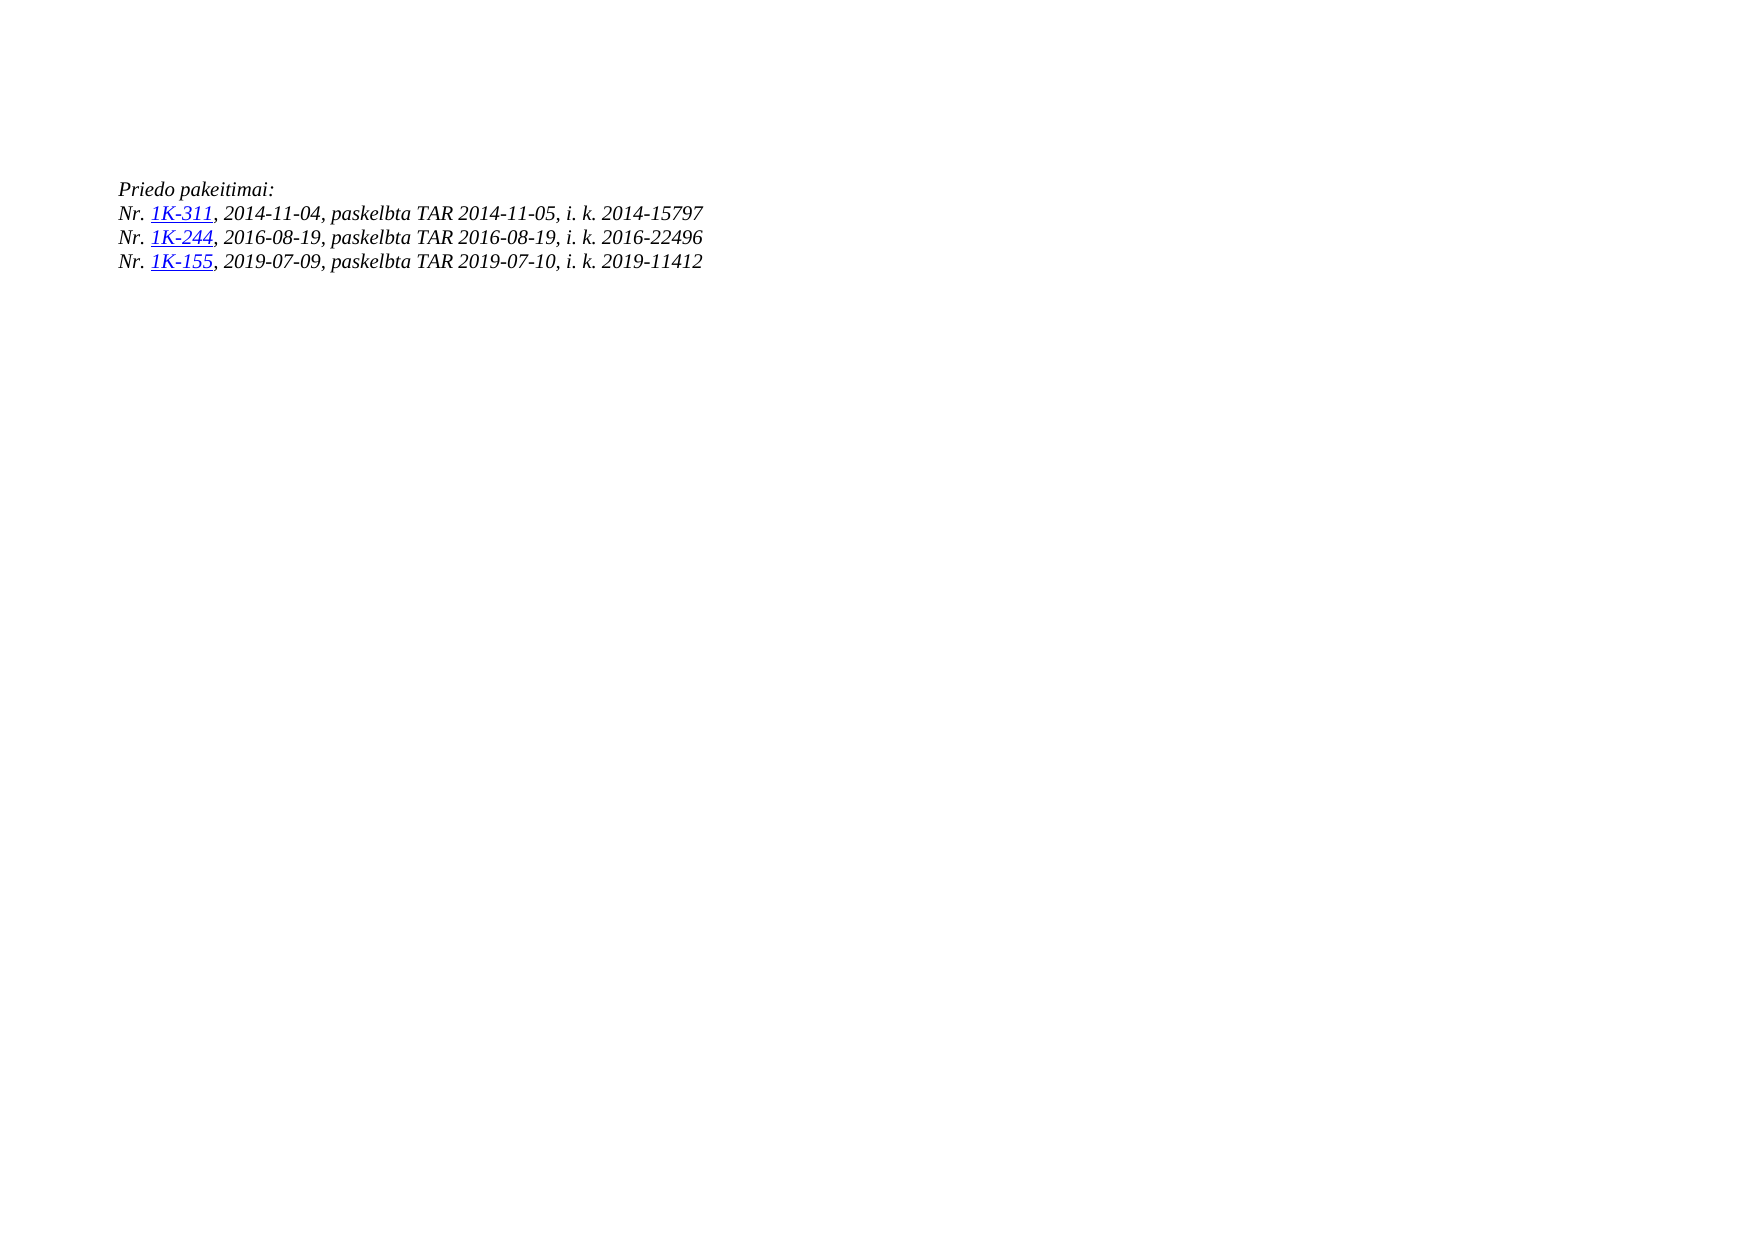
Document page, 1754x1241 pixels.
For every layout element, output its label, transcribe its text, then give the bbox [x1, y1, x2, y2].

text Nr. 1K-155, 2019-07-09, paskelbta TAR 2019-07-10, i. k. 2019-11412 [118, 249, 1636, 273]
text Nr. 1K-311, 2014-11-04, paskelbta TAR 2014-11-05, i. k. 2014-15797 [118, 201, 1636, 225]
text Nr. 1K-244, 2016-08-19, paskelbta TAR 2016-08-19, i. k. 2016-22496 [118, 225, 1636, 249]
text Priedo pakeitimai: [118, 177, 1636, 201]
